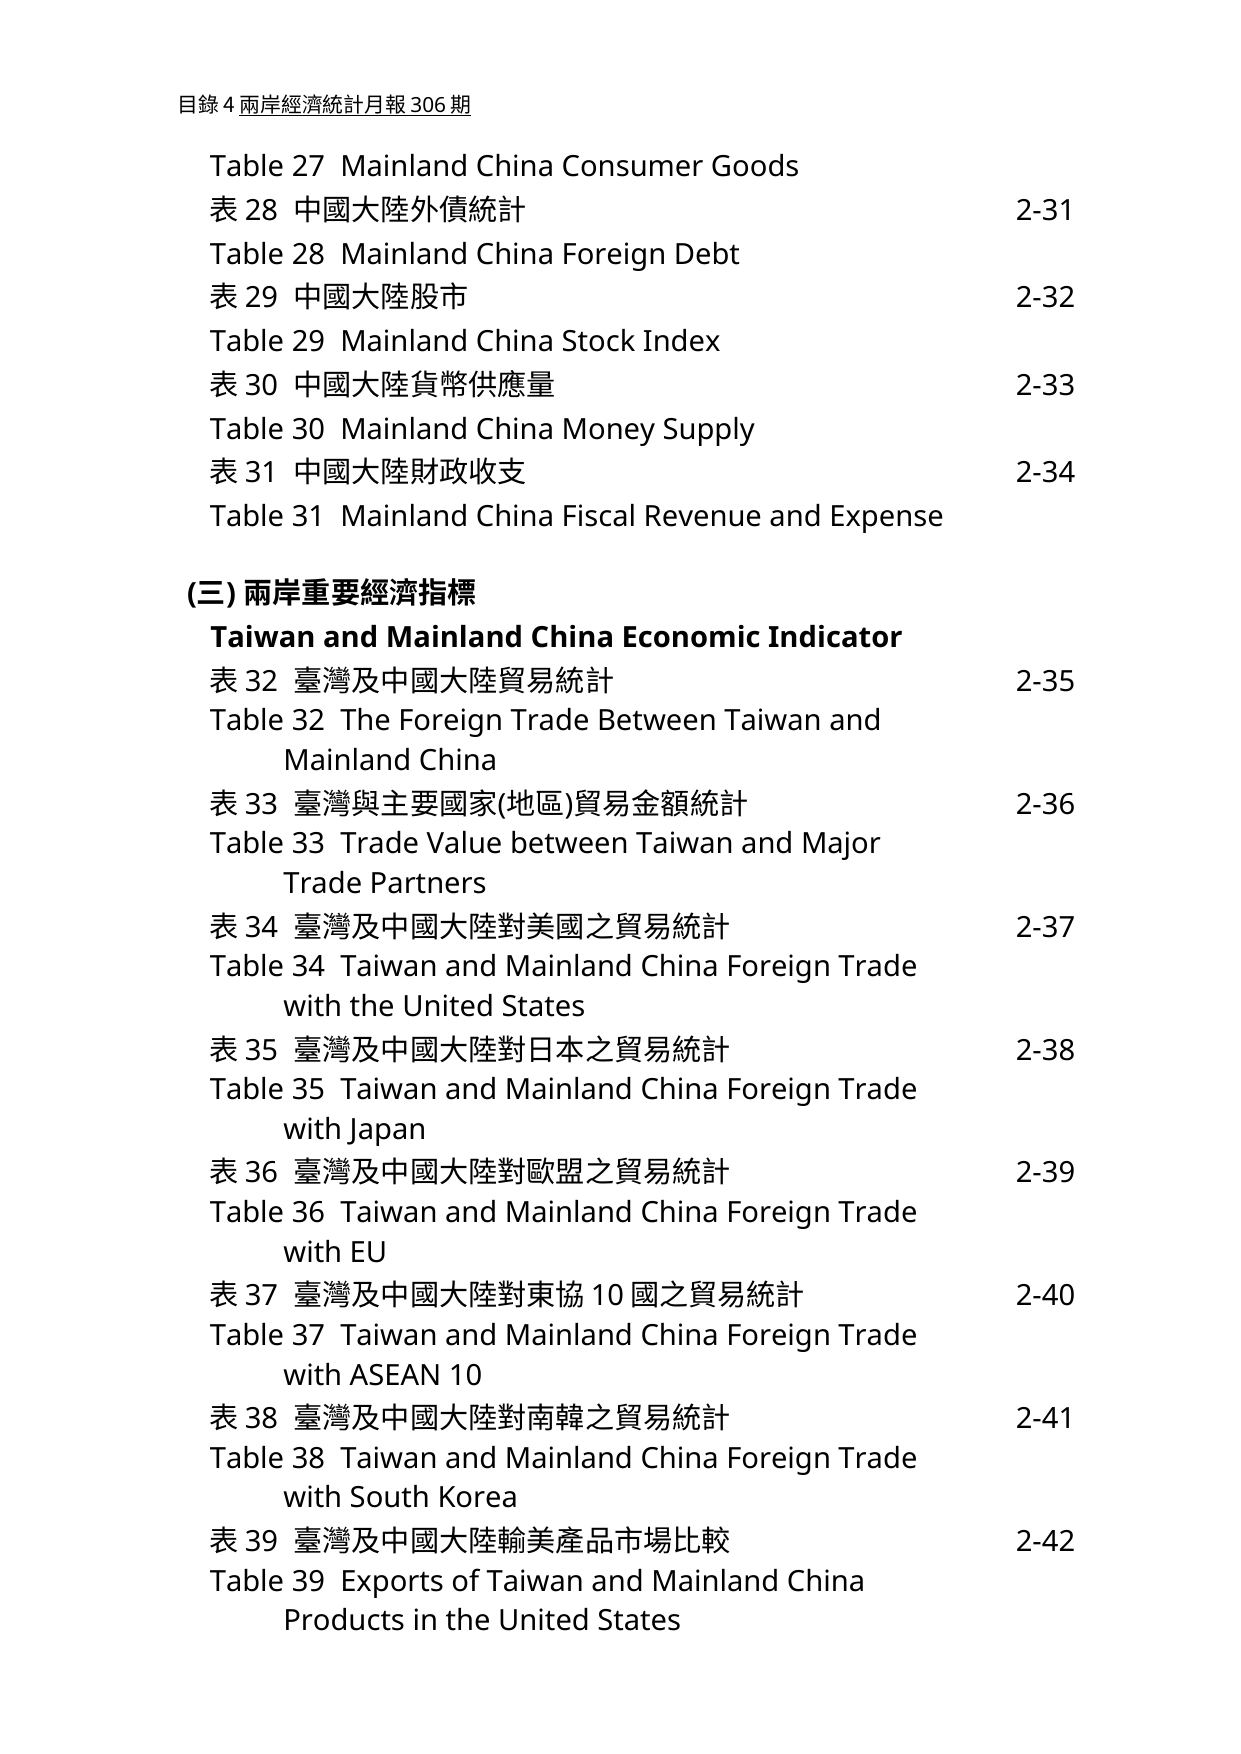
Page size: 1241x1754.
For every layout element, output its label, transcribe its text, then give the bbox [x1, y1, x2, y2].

table_cell [948, 778, 1013, 822]
table_cell [948, 822, 1013, 901]
table_cell [1111, 822, 1238, 901]
table_cell 表28 中國大陸外債統計 [180, 185, 948, 228]
table_cell [948, 1270, 1013, 1314]
table_cell 2-38 [1013, 1024, 1111, 1068]
table_cell 表33 臺灣與主要國家(地區)貿易金額統計 [180, 778, 948, 822]
table_cell [1111, 945, 1238, 1024]
table_cell [1111, 778, 1238, 822]
table_cell [1111, 360, 1238, 403]
table_cell Table 29 Mainland China Stock Index [180, 316, 948, 359]
table_cell 2-33 [1013, 360, 1111, 403]
table_cell 2-35 [1013, 655, 1111, 699]
table_cell 2-37 [1013, 901, 1111, 945]
table_cell [948, 141, 1013, 184]
table_cell [948, 272, 1013, 316]
table_cell [1111, 535, 1238, 612]
table_cell [1111, 1270, 1238, 1314]
table_cell [1013, 316, 1111, 359]
table_cell [1111, 185, 1238, 228]
table_cell 2-34 [1013, 447, 1111, 491]
table_cell [1013, 699, 1111, 778]
table_cell 表36 臺灣及中國大陸對歐盟之貿易統計 [180, 1147, 948, 1191]
table_cell [1013, 1314, 1111, 1393]
table_cell [1013, 228, 1111, 272]
table_cell [948, 699, 1013, 778]
table_cell 表38 臺灣及中國大陸對南韓之貿易統計 [180, 1393, 948, 1437]
table_cell [1111, 1191, 1238, 1270]
table_cell Table 27 Mainland China Consumer Goods [180, 141, 948, 184]
table_cell [948, 1068, 1013, 1147]
table_cell 2-40 [1013, 1270, 1111, 1314]
table_cell (三) 兩岸重要經濟指標 [180, 535, 948, 612]
table_cell 2-36 [1013, 778, 1111, 822]
table_cell Table 36 Taiwan and Mainland China Foreign Trade with EU [180, 1191, 948, 1270]
table_cell 表37 臺灣及中國大陸對東協10國之貿易統計 [180, 1270, 948, 1314]
table_cell Table 39 Exports of Taiwan and Mainland China Products in the United States [180, 1560, 948, 1639]
table_cell [1111, 1437, 1238, 1516]
table_cell [1013, 491, 1111, 534]
table_cell [1111, 1068, 1238, 1147]
table_cell [948, 655, 1013, 699]
table_cell [948, 1191, 1013, 1270]
table_cell [1111, 1024, 1238, 1068]
table_cell [1111, 272, 1238, 316]
table_cell Table 37 Taiwan and Mainland China Foreign Trade with ASEAN 10 [180, 1314, 948, 1393]
table_cell [948, 945, 1013, 1024]
table_cell 2-32 [1013, 272, 1111, 316]
table_cell [1013, 945, 1111, 1024]
table_cell [948, 535, 1013, 612]
table_cell [1013, 1560, 1111, 1639]
table_cell [948, 1314, 1013, 1393]
table_cell [1111, 141, 1238, 184]
table_cell Taiwan and Mainland China Economic Indicator [180, 612, 948, 655]
table_cell [1013, 1191, 1111, 1270]
table_cell Table 34 Taiwan and Mainland China Foreign Trade with the United States [180, 945, 948, 1024]
table_cell Table 31 Mainland China Fiscal Revenue and Expense [180, 491, 948, 534]
table_cell [1013, 1437, 1111, 1516]
table_cell Table 28 Mainland China Foreign Debt [180, 228, 948, 272]
table_cell Table 35 Taiwan and Mainland China Foreign Trade with Japan [180, 1068, 948, 1147]
table_cell [1111, 447, 1238, 491]
table_cell [948, 1147, 1013, 1191]
table_cell 表29 中國大陸股市 [180, 272, 948, 316]
table_cell [948, 447, 1013, 491]
table_cell Table 33 Trade Value between Taiwan and Major Trade Partners [180, 822, 948, 901]
table_cell [1111, 699, 1238, 778]
table_cell [1013, 535, 1111, 612]
table_cell [948, 1516, 1013, 1559]
table_cell 表31 中國大陸財政收支 [180, 447, 948, 491]
table_cell [1111, 1393, 1238, 1437]
table_cell [1111, 1314, 1238, 1393]
table_cell [1013, 141, 1111, 184]
table_cell [1111, 655, 1238, 699]
table_cell [948, 612, 1013, 655]
table_cell [948, 403, 1013, 447]
table_cell 2-42 [1013, 1516, 1111, 1559]
table_cell [1111, 901, 1238, 945]
table_cell [1111, 491, 1238, 534]
table_cell Table 38 Taiwan and Mainland China Foreign Trade with South Korea [180, 1437, 948, 1516]
table_cell [1111, 1560, 1238, 1639]
table_cell [948, 1393, 1013, 1437]
table_cell [948, 185, 1013, 228]
table_cell [1111, 403, 1238, 447]
table_cell [1111, 228, 1238, 272]
table_cell 2-31 [1013, 185, 1111, 228]
table_cell [948, 316, 1013, 359]
table_cell [1013, 403, 1111, 447]
table_cell [1013, 822, 1111, 901]
table_cell [948, 1024, 1013, 1068]
table_cell [1013, 1068, 1111, 1147]
table_cell [1111, 1147, 1238, 1191]
table_cell Table 32 The Foreign Trade Between Taiwan and Mainland China [180, 699, 948, 778]
table_cell 表34 臺灣及中國大陸對美國之貿易統計 [180, 901, 948, 945]
table_cell 2-39 [1013, 1147, 1111, 1191]
table_cell [948, 360, 1013, 403]
table_cell 表35 臺灣及中國大陸對日本之貿易統計 [180, 1024, 948, 1068]
table_cell [1013, 612, 1111, 655]
table_cell [948, 1560, 1013, 1639]
table_cell [1111, 1516, 1238, 1559]
table_cell 2-41 [1013, 1393, 1111, 1437]
table_cell [1111, 316, 1238, 359]
table_cell [948, 901, 1013, 945]
table_cell 表30 中國大陸貨幣供應量 [180, 360, 948, 403]
table_cell 表32 臺灣及中國大陸貿易統計 [180, 655, 948, 699]
table_cell 表39 臺灣及中國大陸輸美產品市場比較 [180, 1516, 948, 1559]
table_cell [948, 1437, 1013, 1516]
table_cell [948, 491, 1013, 534]
table_cell [948, 228, 1013, 272]
table_cell Table 30 Mainland China Money Supply [180, 403, 948, 447]
table_cell [1111, 612, 1238, 655]
